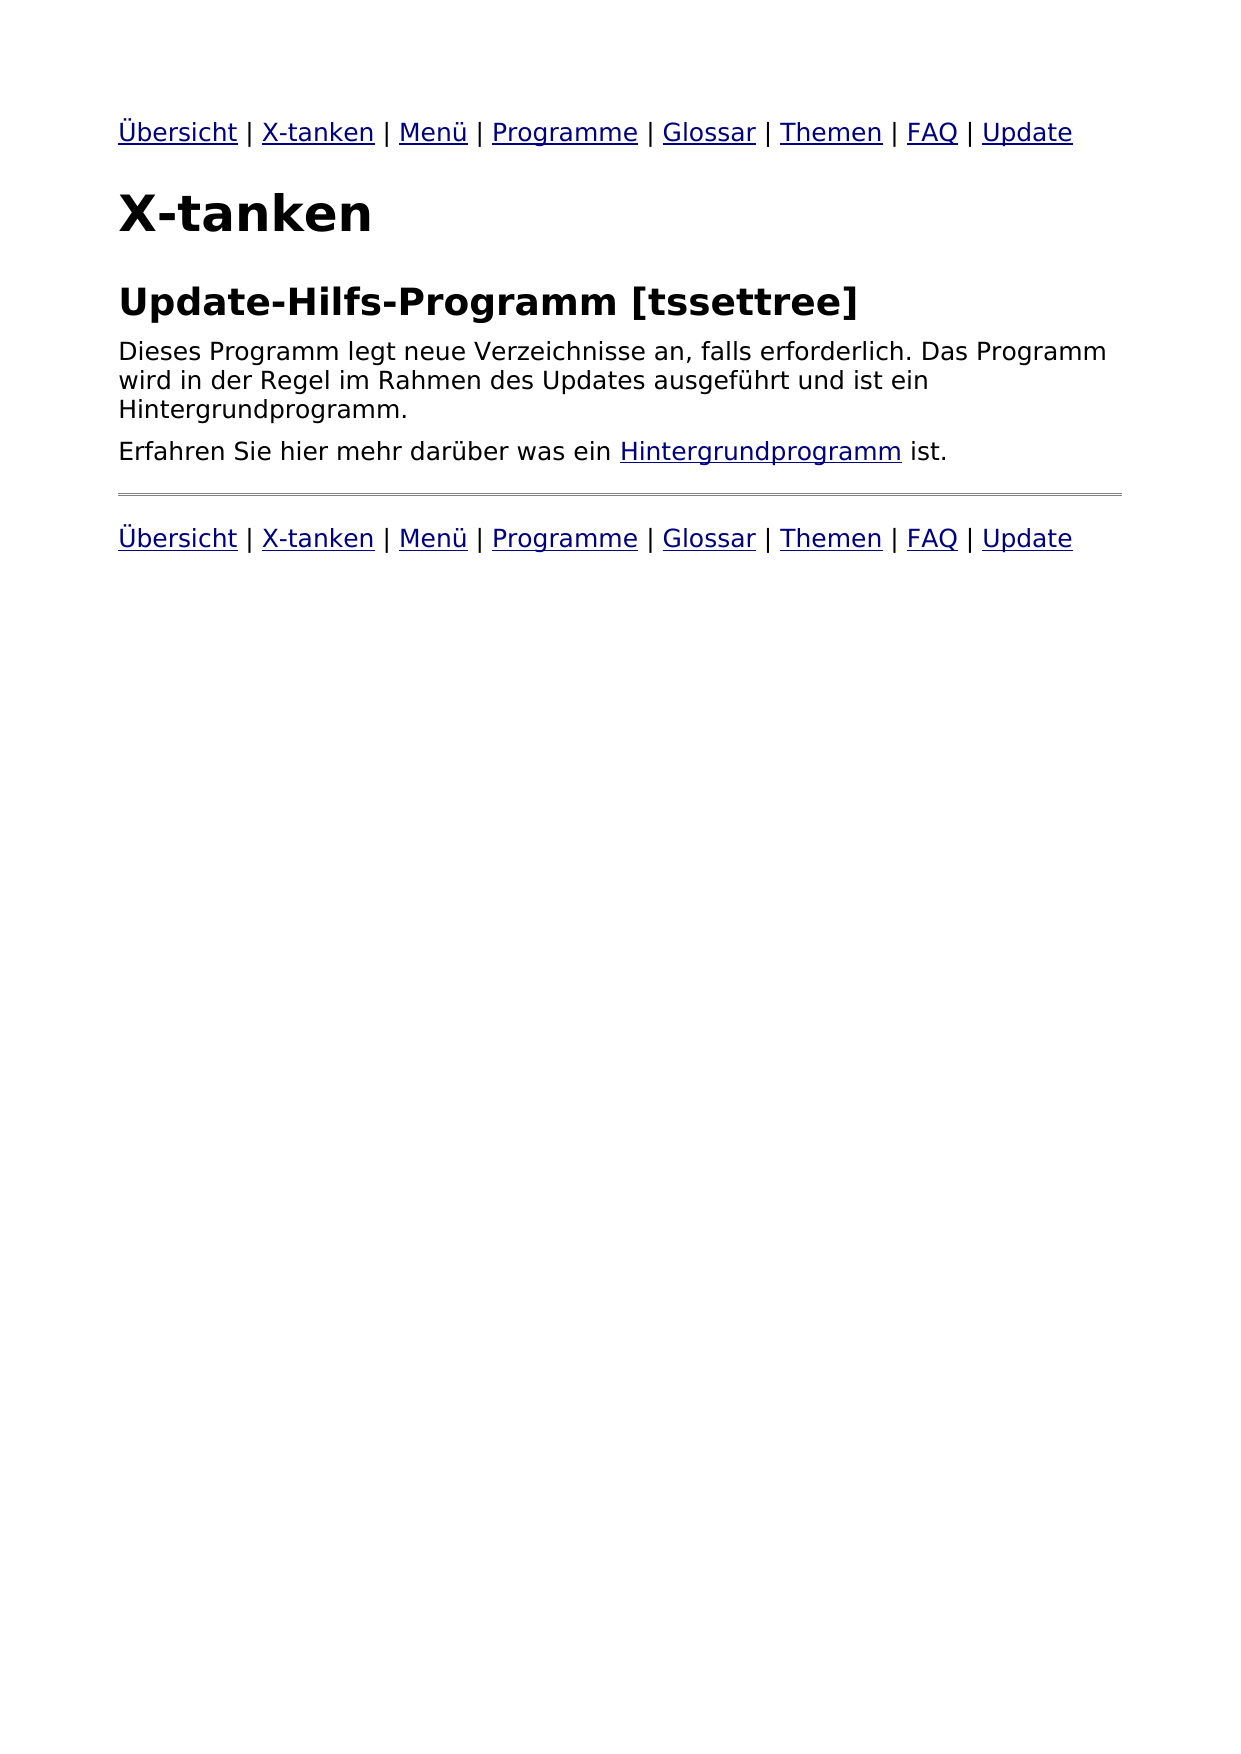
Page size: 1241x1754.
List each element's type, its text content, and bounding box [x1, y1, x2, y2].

text Erfahren Sie hier mehr darüber was ein Hintergrundprogramm ist. [118, 437, 1122, 466]
subtitle X-tanken [118, 185, 1122, 243]
text Dieses Programm legt neue Verzeichnisse an, falls erforderlich. Das Programm wird in der Regel im Rahmen des Updates ausgeführt und ist ein Hintergrundprogramm. [118, 337, 1122, 424]
text Übersicht | X-tanken | Menü | Programme | Glossar | Themen | FAQ | Update [118, 118, 1122, 147]
text Übersicht | X-tanken | Menü | Programme | Glossar | Themen | FAQ | Update [118, 525, 1122, 554]
subtitle Update-Hilfs-Programm [tssettree] [118, 281, 1122, 324]
